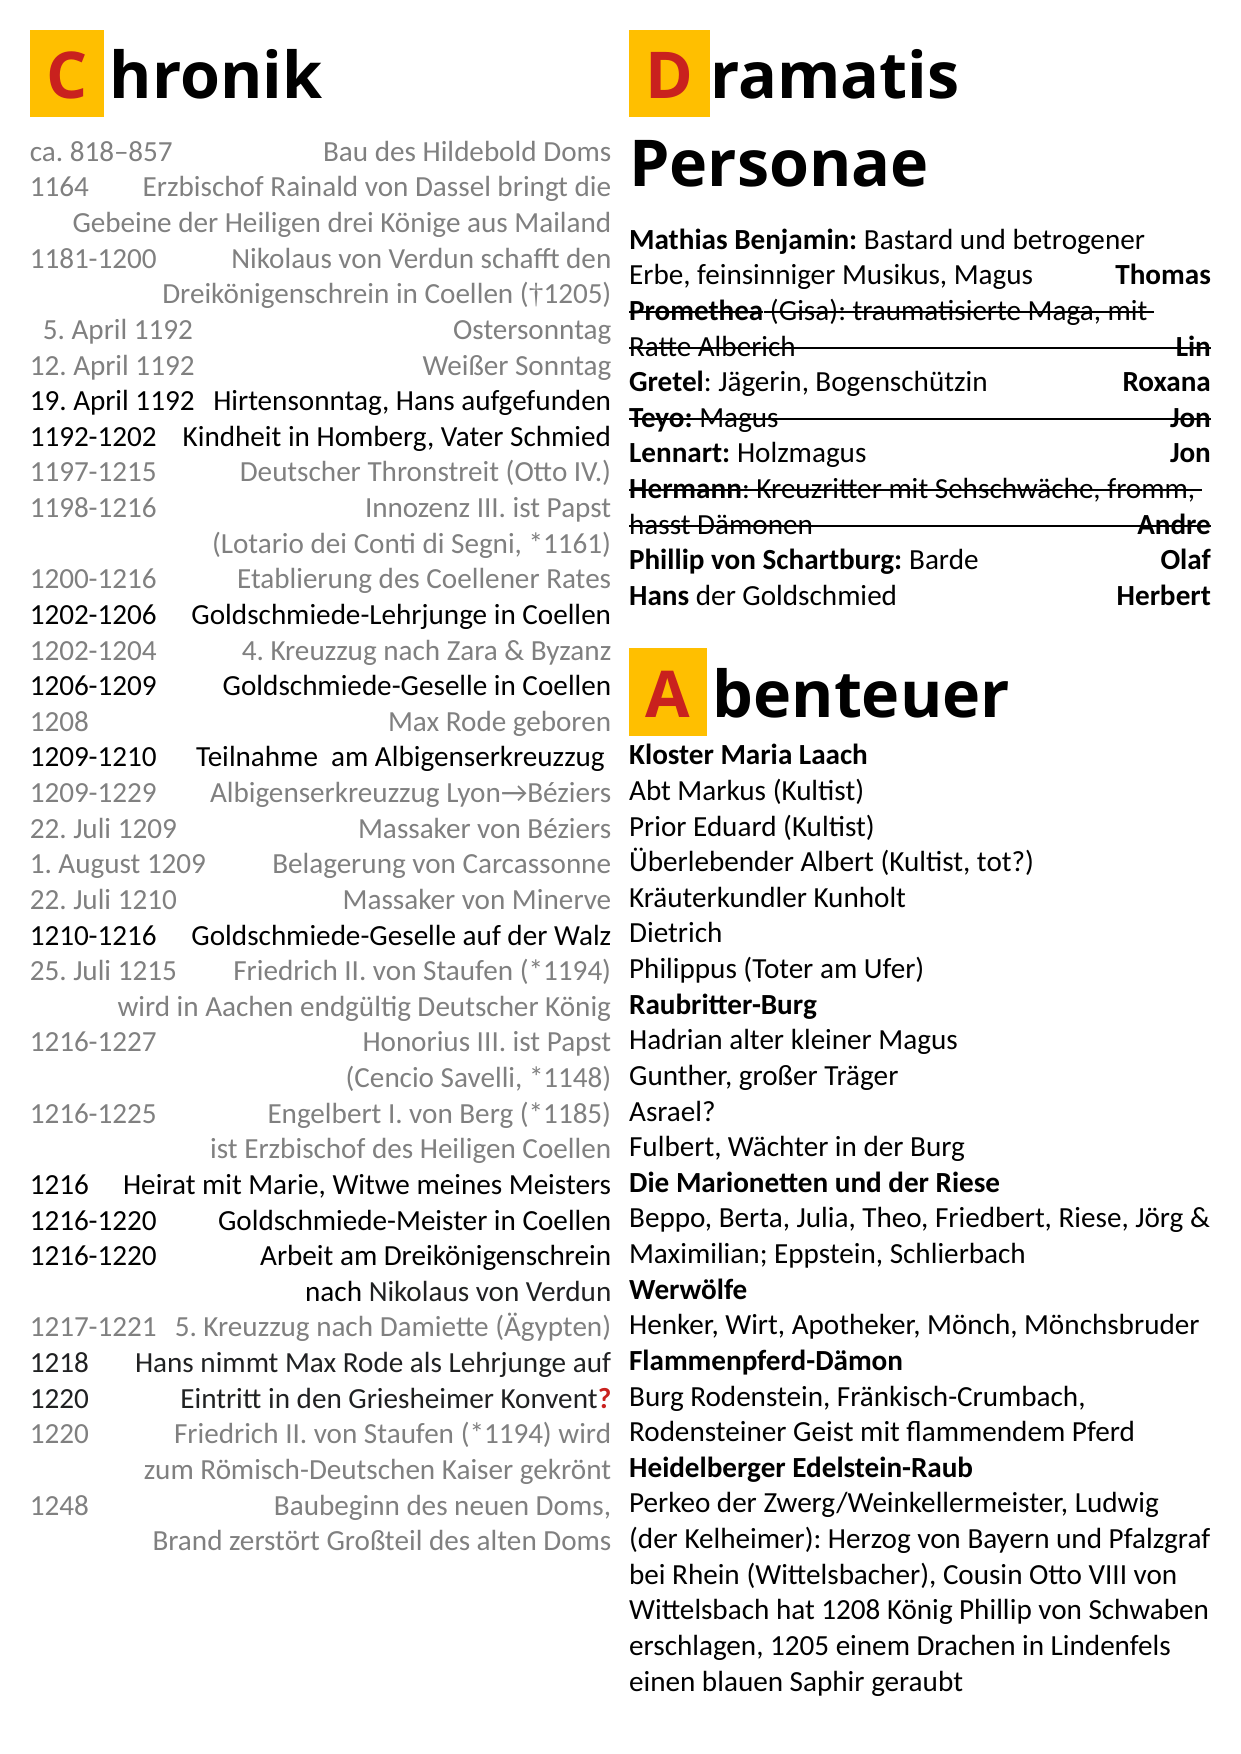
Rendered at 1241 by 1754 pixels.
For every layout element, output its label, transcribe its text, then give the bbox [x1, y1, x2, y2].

text 19. April 1192 Hirtensonntag, Hans aufgefunden [29, 382, 611, 418]
text 1181-1200 Nikolaus von Verdun schafft den Dreikönigenschrein in Coellen (†1205) 5. April 1192 Ostersonntag [29, 240, 611, 347]
text Überlebender Albert (Kultist, tot?) [629, 843, 1211, 879]
text 1216-1227 Honorius III. ist Papst [29, 1023, 611, 1059]
text Die Marionetten und der Riese [629, 1164, 1211, 1199]
text Gunther, großer Träger [629, 1057, 1211, 1093]
text Dietrich [629, 914, 1211, 950]
text Promethea (Gisa): traumatisierte Maga, mit Ratte Alberich Lin [629, 292, 1211, 347]
text Beppo, Berta, Julia, Theo, Friedbert, Riese, Jörg & Maximilian; Eppstein, Schlierbach Werwölfe [629, 1199, 1211, 1306]
text Hermann: Kreuzritter mit Sehschwäche, fromm, hasst Dämonen Andre [629, 470, 1211, 525]
text Henker, Wirt, Apotheker, Mönch, Mönchsbruder Flammenpferd-Dämon Burg Rodenstein, Fränkisch-Crumbach, Rodensteiner Geist mit flammendem Pferd Heidelberger Edelstein-Raub [629, 1306, 1211, 1484]
text 1216-1220 Goldschmiede-Meister in Coellen [29, 1202, 611, 1237]
text 1220 Friedrich II. von Staufen (*1194) wird zum Römisch-Deutschen Kaiser gekrönt [29, 1415, 611, 1487]
text 1220 Eintritt in den Griesheimer Konvent? [29, 1380, 611, 1415]
text 1202-1206 Goldschmiede-Lehrjunge in Coellen [29, 596, 611, 632]
text C hronik [29, 29, 611, 117]
text Teyo: Magus Jon Lennart: Holzmagus Jon [629, 399, 1211, 418]
text 1206-1209 Goldschmiede-Geselle in Coellen [29, 667, 611, 703]
text 1198-1216 Innozenz III. ist Papst (Lotario dei Conti di Segni, *1161) [29, 489, 611, 560]
text Promethea (Gisa): traumatisierte Maga, mit Ratte Alberich Lin [629, 349, 1211, 363]
text Fulbert, Wächter in der Burg [629, 1128, 1211, 1164]
text Phillip von Schartburg: Barde Olaf [629, 541, 1211, 577]
text 1192-1202 Kindheit in Homberg, Vater Schmied [29, 418, 611, 453]
text Philippus (Toter am Ufer) [629, 950, 1211, 986]
text 25. Juli 1215 Friedrich II. von Staufen (*1194) wird in Aachen endgültig Deutscher König [29, 952, 611, 1023]
text 1197-1215 Deutscher Thronstreit (Otto IV.) [29, 453, 611, 489]
text 1202-1204 4. Kreuzzug nach Zara & Byzanz [29, 632, 611, 667]
text Teyo: Magus Jon Lennart: Holzmagus Jon [629, 420, 1211, 470]
text 1200-1216 Etablierung des Coellener Rates [29, 560, 611, 596]
text Abt Markus (Kultist) [629, 772, 1211, 808]
text Asrael? [629, 1093, 1211, 1128]
text Perkeo der Zwerg/Weinkellermeister, Ludwig (der Kelheimer): Herzog von Bayern und Pfalzgraf bei Rhein (Wittelsbacher), Cousin Otto VIII von Wittelsbach hat 1208 König Phillip von Schwaben erschlagen, 1205 einem Drachen in Lindenfels einen blauen Saphir geraubt [629, 1484, 1211, 1698]
text Raubritter-Burg [629, 986, 1211, 1021]
text Hermann: Kreuzritter mit Sehschwäche, fromm, hasst Dämonen Andre [629, 527, 1211, 541]
text 1209-1210 Teilnahme am Albigenserkreuzzug [29, 738, 611, 774]
text Gretel: Jägerin, Bogenschützin Roxana [629, 363, 1211, 399]
text 22. Juli 1209 Massaker von Béziers 1. August 1209 Belagerung von Carcassonne 22. Juli 1210 Massaker von Minerve 1210-1216 Goldschmiede-Geselle auf der Walz [29, 810, 611, 952]
text 1209-1229 Albigenserkreuzzug Lyon→Béziers [29, 774, 611, 810]
text A benteuer [629, 648, 1211, 736]
text (Cencio Savelli, *1148) [29, 1059, 611, 1095]
text ca. 818–857 Bau des Hildebold Doms 1164 Erzbischof Rainald von Dassel bringt die Gebeine der Heiligen drei Könige aus Mailand [29, 133, 611, 240]
text 12. April 1192 Weißer Sonntag [29, 347, 611, 382]
text 1216-1220 Arbeit am Dreikönigenschrein nach Nikolaus von Verdun [29, 1237, 611, 1308]
text Hans der Goldschmied Herbert [629, 577, 1211, 613]
text 1208 Max Rode geboren [29, 703, 611, 738]
text Mathias Benjamin: Bastard und betrogener Erbe, feinsinniger Musikus, Magus Thomas [629, 221, 1211, 292]
text D ramatis Personae [629, 29, 1211, 206]
text Hadrian alter kleiner Magus [629, 1021, 1211, 1057]
text Kräuterkundler Kunholt [629, 879, 1211, 914]
text 1216-1225 Engelbert I. von Berg (*1185) ist Erzbischof des Heiligen Coellen 1216 Heirat mit Marie, Witwe meines Meisters [29, 1095, 611, 1202]
text 1248 Baubeginn des neuen Doms, Brand zerstört Großteil des alten Doms [29, 1487, 611, 1593]
text Prior Eduard (Kultist) [629, 808, 1211, 843]
text Kloster Maria Laach [629, 736, 1211, 772]
text 1217-1221 5. Kreuzzug nach Damiette (Ägypten) 1218 Hans nimmt Max Rode als Lehrjunge auf [29, 1308, 611, 1380]
